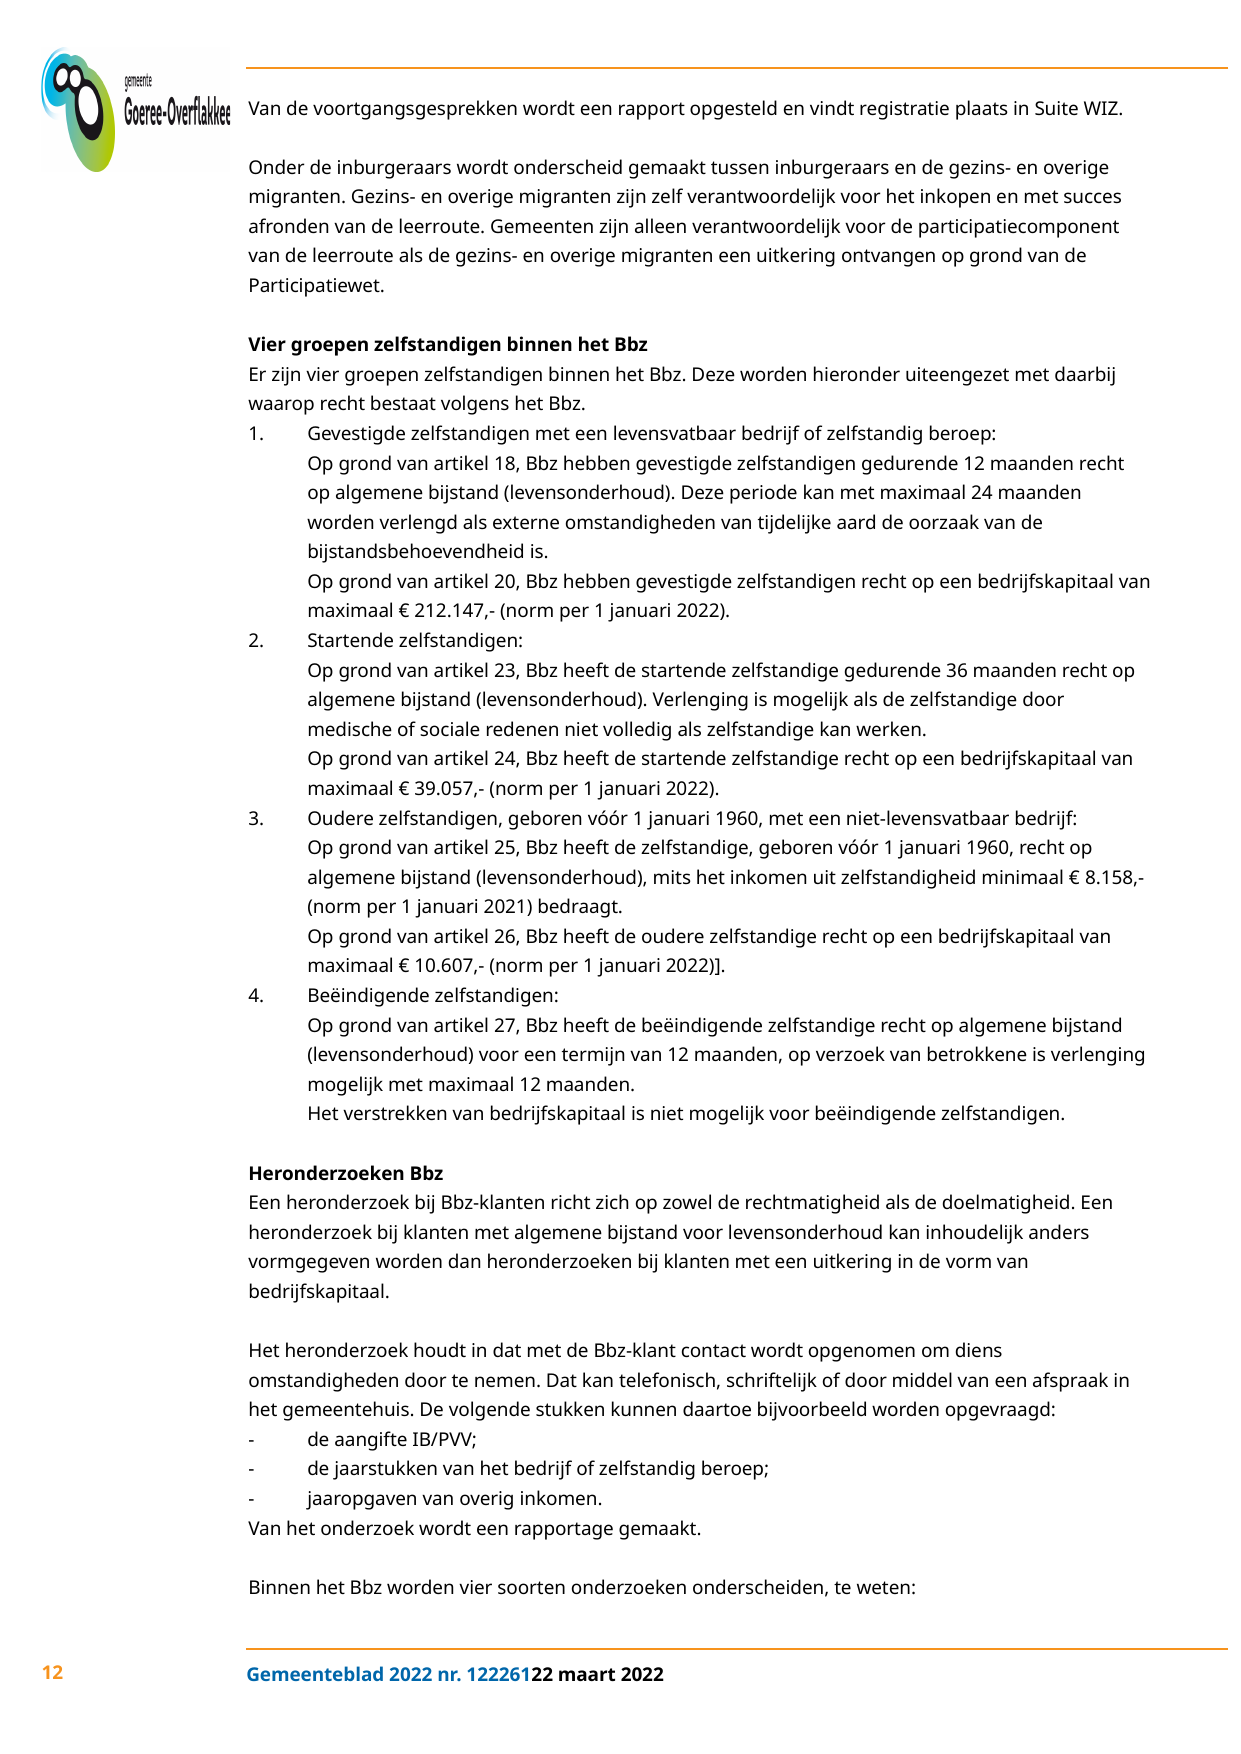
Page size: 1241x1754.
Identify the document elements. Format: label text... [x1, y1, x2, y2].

list Beëindigende zelfstandigen: [248, 982, 1152, 1008]
list Startende zelfstandigen: [248, 627, 1152, 653]
text Een heronderzoek bij Bbz-klanten richt zich op zowel de rechtmatigheid als de doelmatigheid. Een heronderzoek bij klanten met algemene bijstand voor levensonderhoud kan inhoudelijk anders vormgegeven worden dan heronderzoeken bij klanten met een uitkering in de vorm van bedrijfskapitaal. [248, 1189, 1152, 1304]
list Op grond van artikel 18, Bbz hebben gevestigde zelfstandigen gedurende 12 maanden recht op algemene bijstand (levensonderhoud). Deze periode kan met maximaal 24 maanden worden verlengd als externe omstandigheden van tijdelijke aard de oorzaak van de bijstandsbehoevendheid is. [248, 450, 1152, 564]
text Heronderzoeken Bbz [248, 1160, 1152, 1186]
text Het heronderzoek houdt in dat met de Bbz-klant contact wordt opgenomen om diens omstandigheden door te nemen. Dat kan telefonisch, schriftelijk of door middel van een afspraak in het gemeentehuis. De volgende stukken kunnen daartoe bijvoorbeeld worden opgevraagd: [248, 1337, 1152, 1422]
list de aangifte IB/PVV; [248, 1426, 1152, 1452]
text Er zijn vier groepen zelfstandigen binnen het Bbz. Deze worden hieronder uiteengezet met daarbij waarop recht bestaat volgens het Bbz. [248, 361, 1152, 416]
list Op grond van artikel 23, Bbz heeft de startende zelfstandige gedurende 36 maanden recht op algemene bijstand (levensonderhoud). Verlenging is mogelijk als de zelfstandige door medische of sociale redenen niet volledig als zelfstandige kan werken. [248, 657, 1152, 742]
text Van het onderzoek wordt een rapportage gemaakt. [248, 1515, 1152, 1541]
list jaaropgaven van overig inkomen. [248, 1485, 1152, 1511]
text Vier groepen zelfstandigen binnen het Bbz [248, 331, 1152, 357]
picture [41, 47, 231, 172]
list Op grond van artikel 26, Bbz heeft de oudere zelfstandige recht op een bedrijfskapitaal van maximaal € 10.607,- (norm per 1 januari 2022)]. [248, 923, 1152, 978]
text Binnen het Bbz worden vier soorten onderzoeken onderscheiden, te weten: [248, 1574, 1152, 1600]
list Oudere zelfstandigen, geboren vóór 1 januari 1960, met een niet-levensvatbaar bedrijf: [248, 805, 1152, 831]
list Op grond van artikel 20, Bbz hebben gevestigde zelfstandigen recht op een bedrijfskapitaal van maximaal € 212.147,- (norm per 1 januari 2022). [248, 568, 1152, 623]
list Op grond van artikel 24, Bbz heeft de startende zelfstandige recht op een bedrijfskapitaal van maximaal € 39.057,- (norm per 1 januari 2022). [248, 746, 1152, 801]
list de jaarstukken van het bedrijf of zelfstandig beroep; [248, 1456, 1152, 1481]
text Van de voortgangsgesprekken wordt een rapport opgesteld en vindt registratie plaats in Suite WIZ. [248, 95, 1152, 121]
list Gevestigde zelfstandigen met een levensvatbaar bedrijf of zelfstandig beroep: [248, 420, 1152, 446]
list Op grond van artikel 25, Bbz heeft de zelfstandige, geboren vóór 1 januari 1960, recht op algemene bijstand (levensonderhoud), mits het inkomen uit zelfstandigheid minimaal € 8.158,- (norm per 1 januari 2021) bedraagt. [248, 834, 1152, 919]
list Op grond van artikel 27, Bbz heeft de beëindigende zelfstandige recht op algemene bijstand (levensonderhoud) voor een termijn van 12 maanden, op verzoek van betrokkene is verlenging mogelijk met maximaal 12 maanden. [248, 1012, 1152, 1097]
text Onder de inburgeraars wordt onderscheid gemaakt tussen inburgeraars en de gezins- en overige migranten. Gezins- en overige migranten zijn zelf verantwoordelijk voor het inkopen en met succes afronden van de leerroute. Gemeenten zijn alleen verantwoordelijk voor de participatiecomponent van de leerroute als de gezins- en overige migranten een uitkering ontvangen op grond van de Participatiewet. [248, 154, 1152, 298]
list Het verstrekken van bedrijfskapitaal is niet mogelijk voor beëindigende zelfstandigen. [248, 1101, 1152, 1126]
